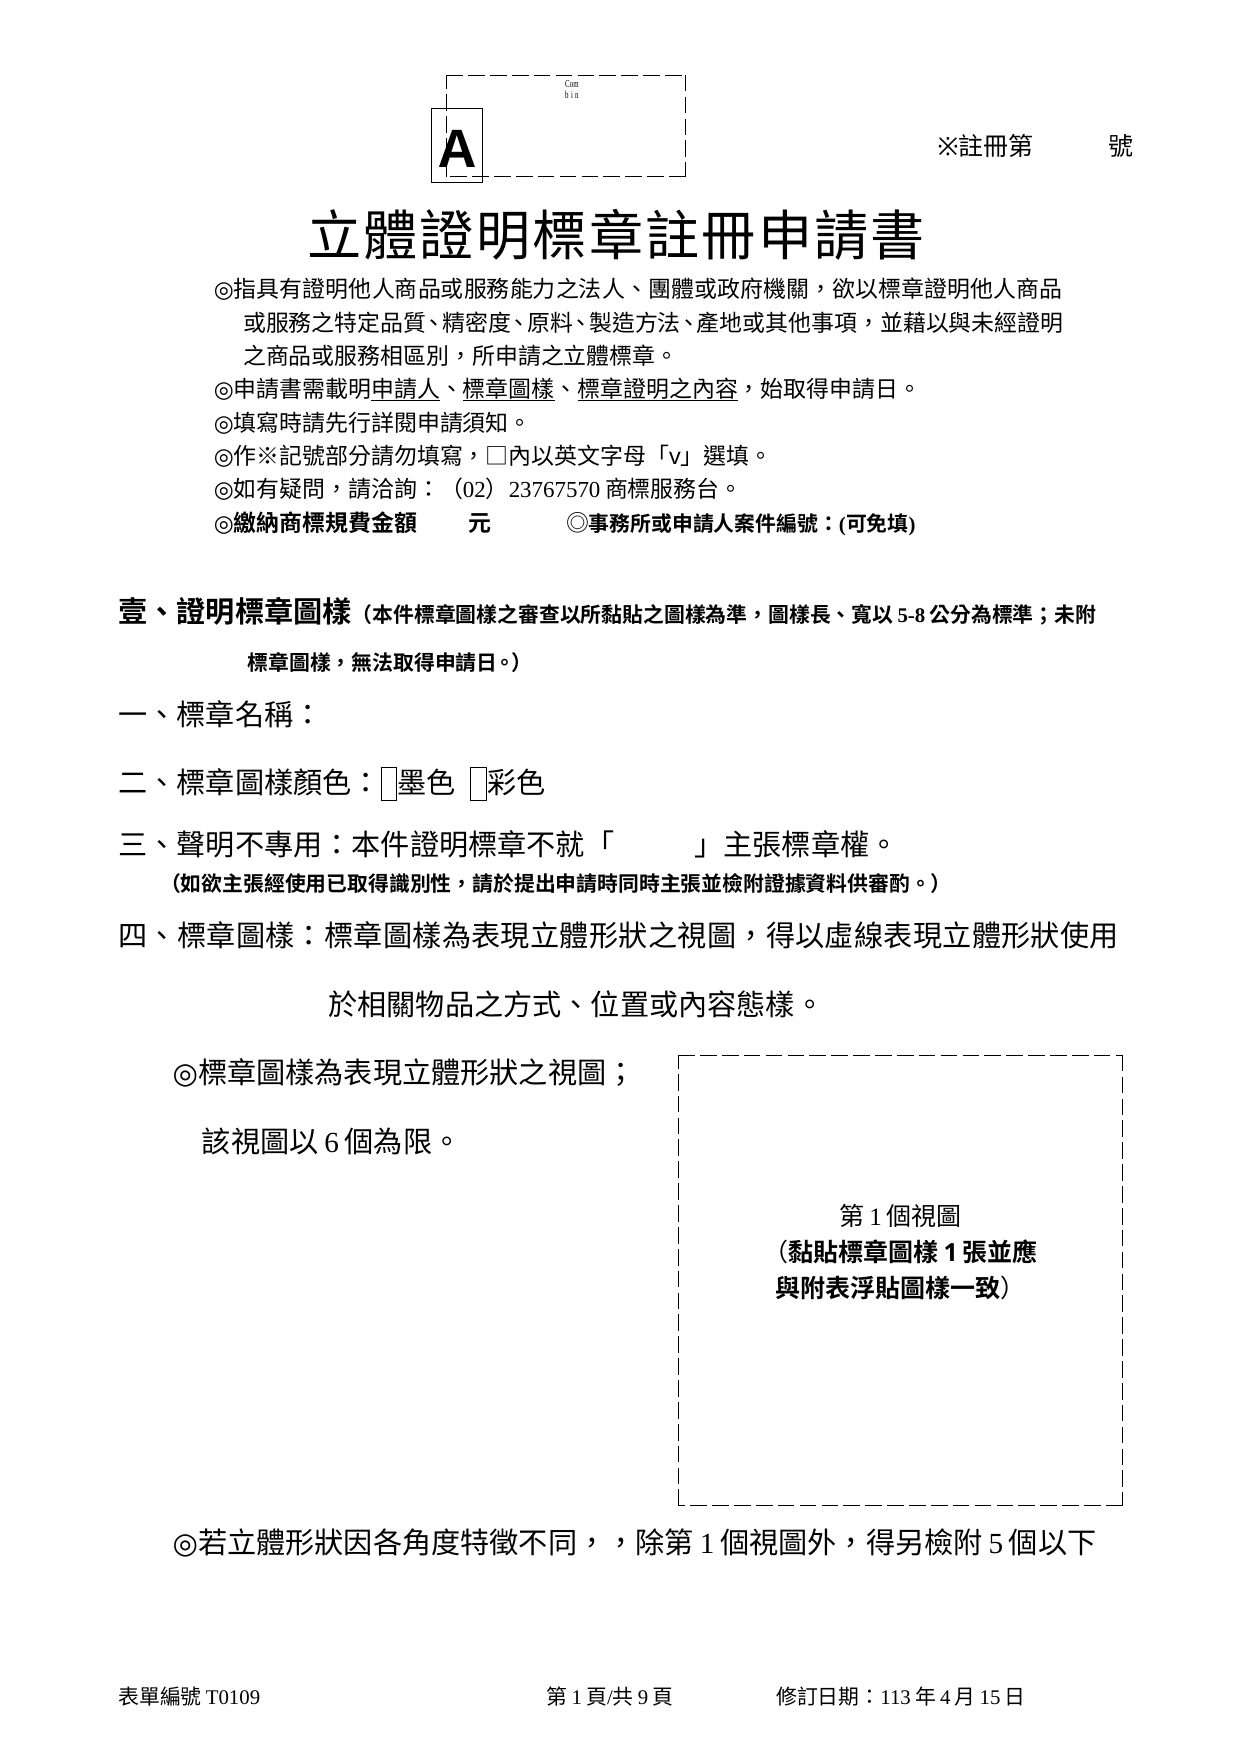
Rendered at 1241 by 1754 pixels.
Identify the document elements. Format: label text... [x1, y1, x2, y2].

text 標章圖樣，無法取得申請日。） [118, 644, 1122, 678]
text （黏貼標章圖樣1張並應 [681, 1233, 1119, 1269]
text （如欲主張經使用已取得識別性，請於提出申請時同時主張並檢附證據資料供審酌。） [118, 866, 1122, 900]
text 與附表浮貼圖樣一致） [681, 1269, 1119, 1305]
text [420, 108, 431, 183]
text Ａ [432, 109, 482, 182]
text Combin [461, 78, 683, 101]
text ◎標章圖樣為表現立體形狀之視圖；該視圖以6個為限。 [172, 1037, 1122, 1506]
text ◎填寫時請先行詳閱申請須知。 [213, 404, 1063, 438]
text 一、標章名稱： [118, 678, 1122, 747]
text 二、標章圖樣顏色： 墨色 彩色 [118, 747, 1122, 816]
text [483, 108, 497, 183]
text ◎作※記號部分請勿填寫，□內以英文字母「v」選填。 [213, 438, 1063, 471]
text ※註冊第 號 [937, 126, 1225, 162]
text ◎申請書需載明申請人、標章圖樣、標章證明之內容，始取得申請日。 [213, 371, 1063, 404]
text 壹、證明標章圖樣（本件標章圖樣之審查以所黏貼之圖樣為準，圖樣長、寬以5-8公分為標準；未附 [118, 576, 1122, 644]
text 立體證明標章註冊申請書 [169, 193, 1063, 271]
text ◎繳納商標規費金額 元 ◎事務所或申請人案件編號：(可免填) [213, 504, 1063, 538]
text 四、標章圖樣：標章圖樣為表現立體形狀之視圖，得以虛線表現立體形狀使用於相關物品之方式、位置或內容態樣。 [118, 900, 1122, 1037]
text ◎如有疑問，請洽詢：（02）23767570商標服務台。 [213, 471, 1063, 504]
text 三、聲明不專用：本件證明標章不就「 」主張標章權。 [118, 816, 1126, 866]
text 第1個視圖 [681, 1196, 1119, 1233]
text ◎若立體形狀因各角度特徵不同，，除第1個視圖外，得另檢附5個以下 [172, 1506, 1122, 1575]
text ◎指具有證明他人商品或服務能力之法人、團體或政府機關，欲以標章證明他人商品或服務之特定品質、精密度、原料、製造方法、產地或其他事項，並藉以與未經證明之商品或服務相區別，所申請之立體標章。 [213, 271, 1063, 371]
